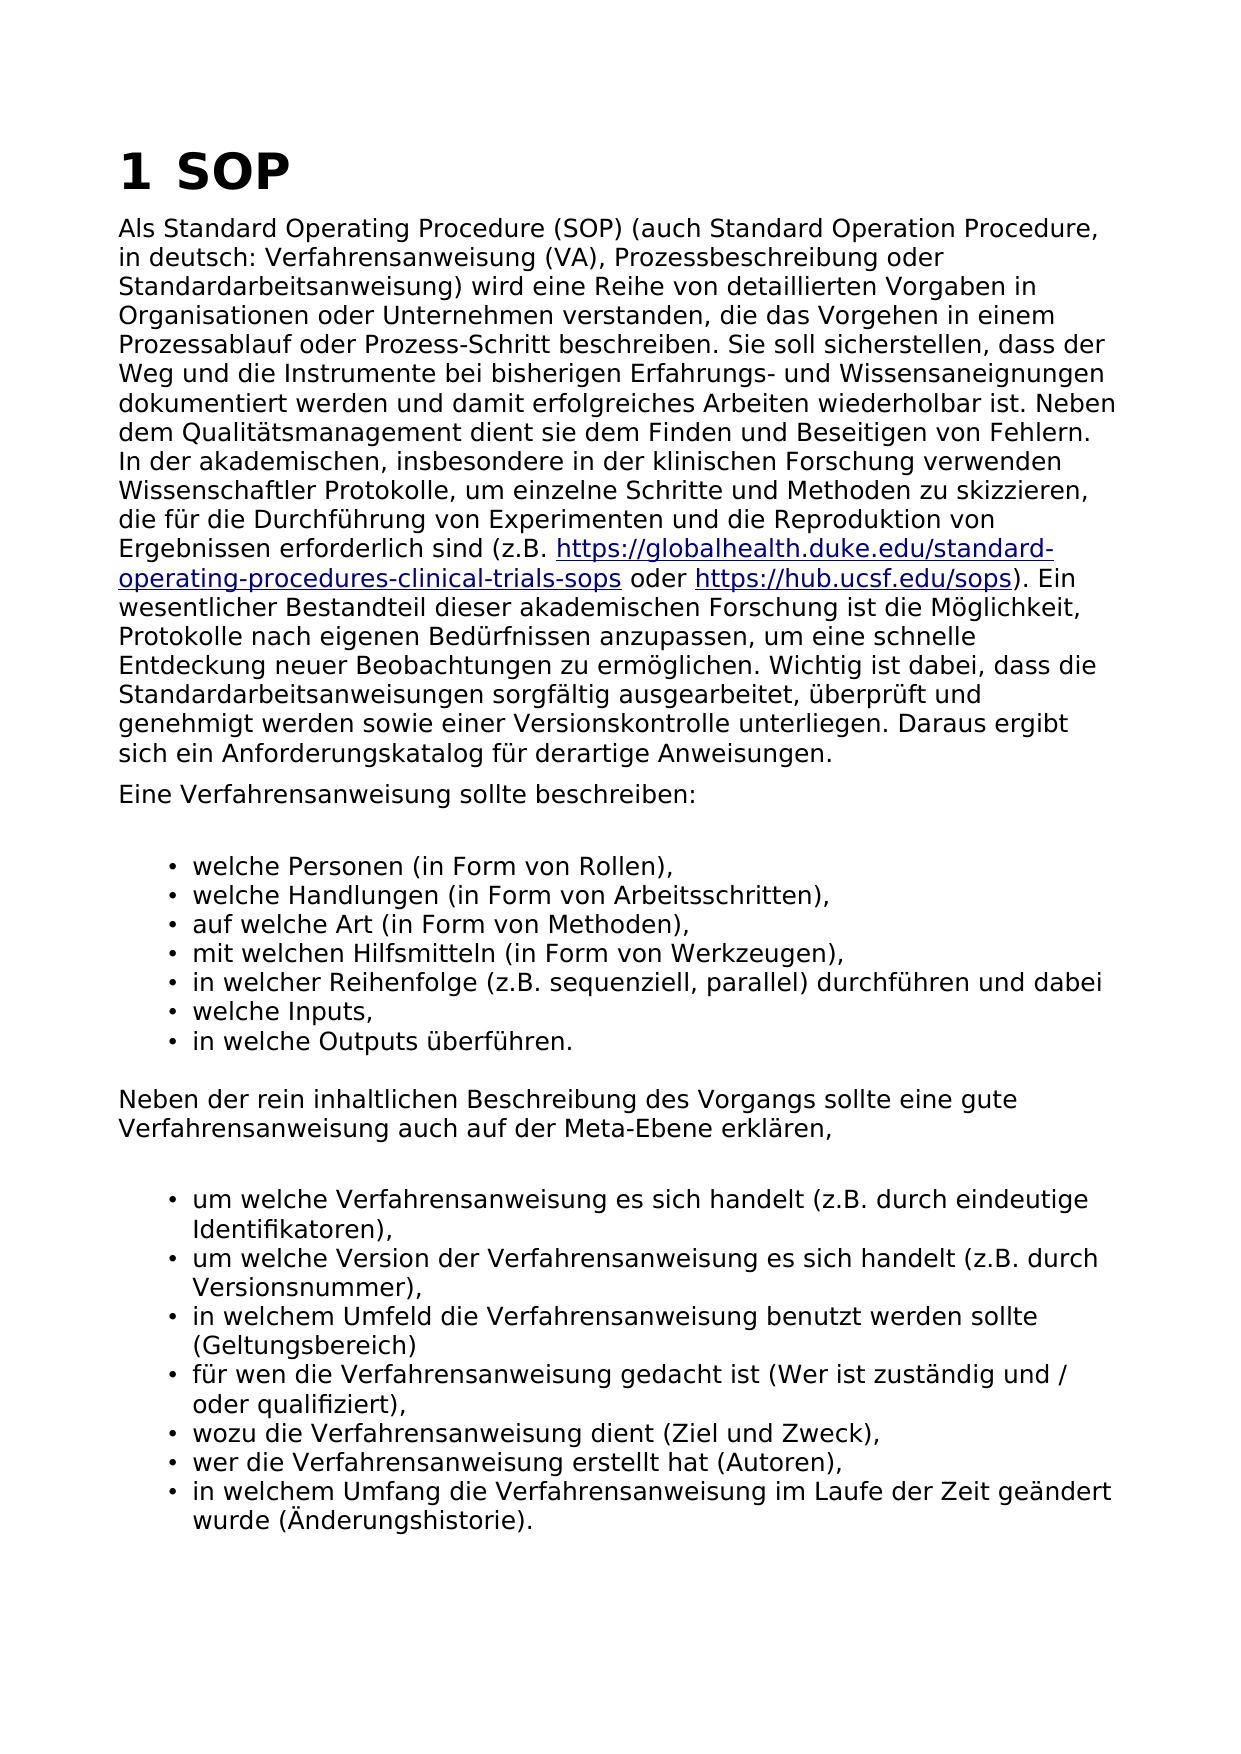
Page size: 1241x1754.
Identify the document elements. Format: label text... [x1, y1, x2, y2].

list welche Personen (in Form von Rollen), [177, 852, 1122, 881]
list welche Inputs, [177, 997, 1122, 1027]
list um welche Verfahrensanweisung es sich handelt (z.B. durch eindeutige Identifikatoren), [177, 1186, 1122, 1244]
list in welchem Umfang die Verfahrensanweisung im Laufe der Zeit geändert wurde (Änderungshistorie). [177, 1477, 1122, 1536]
text Eine Verfahrensanweisung sollte beschreiben: [118, 781, 1122, 810]
list wozu die Verfahrensanweisung dient (Ziel und Zweck), [177, 1419, 1122, 1448]
list für wen die Verfahrensanweisung gedacht ist (Wer ist zuständig und / oder qualifiziert), [177, 1361, 1122, 1419]
list auf welche Art (in Form von Methoden), [177, 910, 1122, 939]
list um welche Version der Verfahrensanweisung es sich handelt (z.B. durch Versionsnummer), [177, 1244, 1122, 1302]
list wer die Verfahrensanweisung erstellt hat (Autoren), [177, 1448, 1122, 1477]
list in welcher Reihenfolge (z.B. sequenziell, parallel) durchführen und dabei [177, 968, 1122, 997]
text Als Standard Operating Procedure (SOP) (auch Standard Operation Procedure, in deutsch: Verfahrensanweisung (VA), Prozessbeschreibung oder Standardarbeitsanweisung) wird eine Reihe von detaillierten Vorgaben in Organisationen oder Unternehmen verstanden, die das Vorgehen in einem Prozessablauf oder Prozess-Schritt beschreiben. Sie soll sicherstellen, dass der Weg und die Instrumente bei bisherigen Erfahrungs- und Wissensaneignungen dokumentiert werden und damit erfolgreiches Arbeiten wiederholbar ist. Neben dem Qualitätsmanagement dient sie dem Finden und Beseitigen von Fehlern. In der akademischen, insbesondere in der klinischen Forschung verwenden Wissenschaftler Protokolle, um einzelne Schritte und Methoden zu skizzieren, die für die Durchführung von Experimenten und die Reproduktion von Ergebnissen erforderlich sind (z.B. https://globalhealth.duke.edu/standard-operating-procedures-clinical-trials-sops oder https://hub.ucsf.edu/sops). Ein wesentlicher Bestandteil dieser akademischen Forschung ist die Möglichkeit, Protokolle nach eigenen Bedürfnissen anzupassen, um eine schnelle Entdeckung neuer Beobachtungen zu ermöglichen. Wichtig ist dabei, dass die Standardarbeitsanweisungen sorgfältig ausgearbeitet, überprüft und genehmigt werden sowie einer Versionskontrolle unterliegen. Daraus ergibt sich ein Anforderungskatalog für derartige Anweisungen. [118, 214, 1122, 768]
list in welche Outputs überführen. [177, 1027, 1122, 1056]
list welche Handlungen (in Form von Arbeitsschritten), [177, 881, 1122, 910]
subtitle SOP [118, 143, 1122, 201]
list in welchem Umfeld die Verfahrensanweisung benutzt werden sollte (Geltungsbereich) [177, 1302, 1122, 1361]
list mit welchen Hilfsmitteln (in Form von Werkzeugen), [177, 939, 1122, 968]
text Neben der rein inhaltlichen Beschreibung des Vorgangs sollte eine gute Verfahrensanweisung auch auf der Meta-Ebene erklären, [118, 1085, 1122, 1144]
